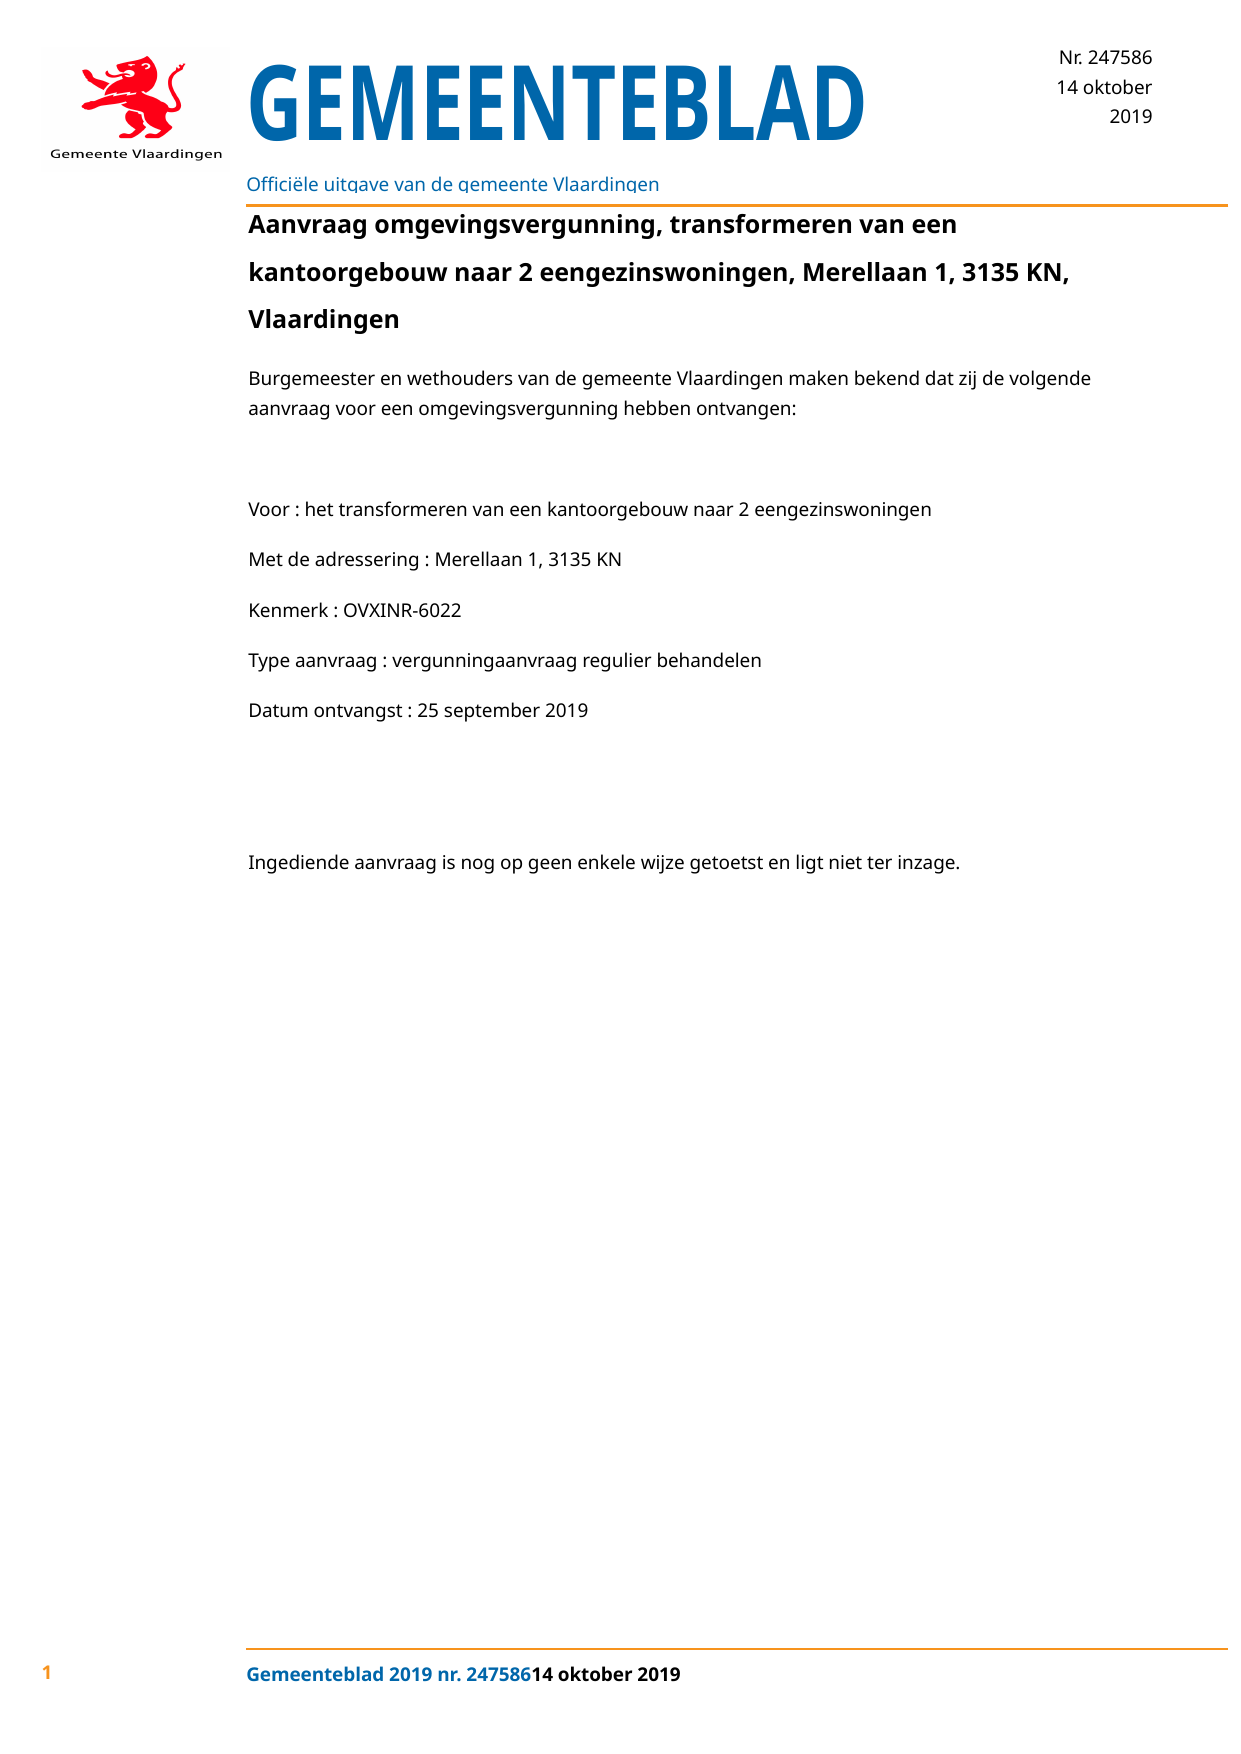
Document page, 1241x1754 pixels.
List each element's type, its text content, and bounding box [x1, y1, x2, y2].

text Voor : het transformeren van een kantoorgebouw naar 2 eengezinswoningen [248, 496, 1152, 522]
text Aanvraag omgevingsvergunning, transformeren van een kantoorgebouw naar 2 eengezinswoningen, Merellaan 1, 3135 KN, Vlaardingen [248, 207, 1152, 336]
picture [41, 47, 231, 172]
text Burgemeester en wethouders van de gemeente Vlaardingen maken bekend dat zij de volgende aanvraag voor een omgevingsvergunning hebben ontvangen: [248, 366, 1152, 421]
text Ingediende aanvraag is nog op geen enkele wijze getoetst en ligt niet ter inzage. [248, 849, 1152, 874]
text Met de adressering : Merellaan 1, 3135 KN [248, 546, 1152, 572]
text Kenmerk : OVXINR-6022 [248, 597, 1152, 622]
text Datum ontvangst : 25 september 2019 [248, 698, 1152, 723]
text Type aanvraag : vergunningaanvraag regulier behandelen [248, 647, 1152, 673]
